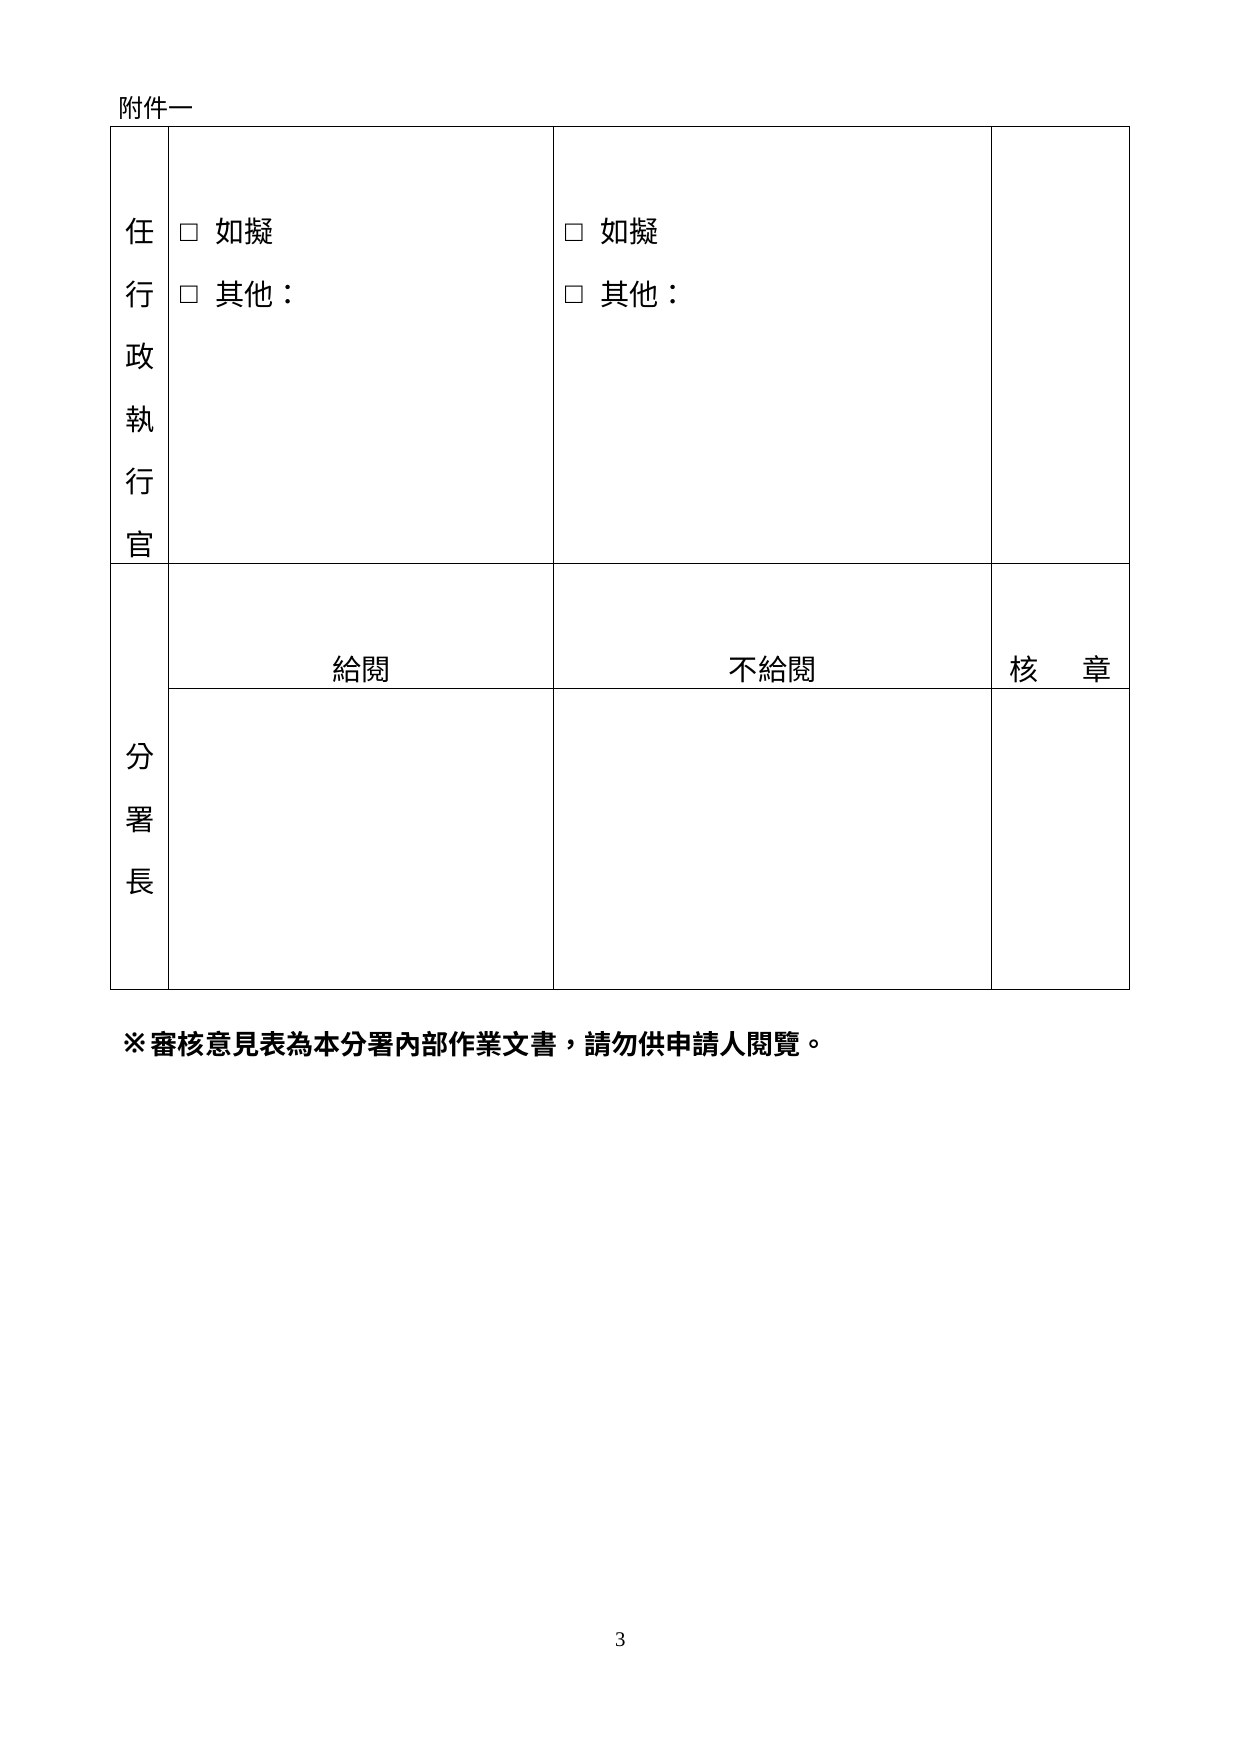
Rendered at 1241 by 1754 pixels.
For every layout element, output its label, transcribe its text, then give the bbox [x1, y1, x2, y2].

table_cell □ 如擬 □ 其他： [169, 127, 553, 563]
table_cell 分署長 [111, 564, 168, 989]
table_cell □ 如擬 □ 其他： [554, 127, 991, 563]
table_cell [992, 127, 1129, 563]
table_cell 任行政執行官 [111, 127, 168, 563]
table_cell [169, 689, 553, 989]
table_cell [992, 689, 1129, 989]
table_cell 給閱 [169, 564, 553, 688]
text ※審核意見表為本分署內部作業文書，請勿供申請人閱覽。 [118, 1001, 1122, 1063]
table_cell 核 章 [992, 564, 1129, 688]
table_cell 不給閱 [554, 564, 991, 688]
table_cell [554, 689, 991, 989]
